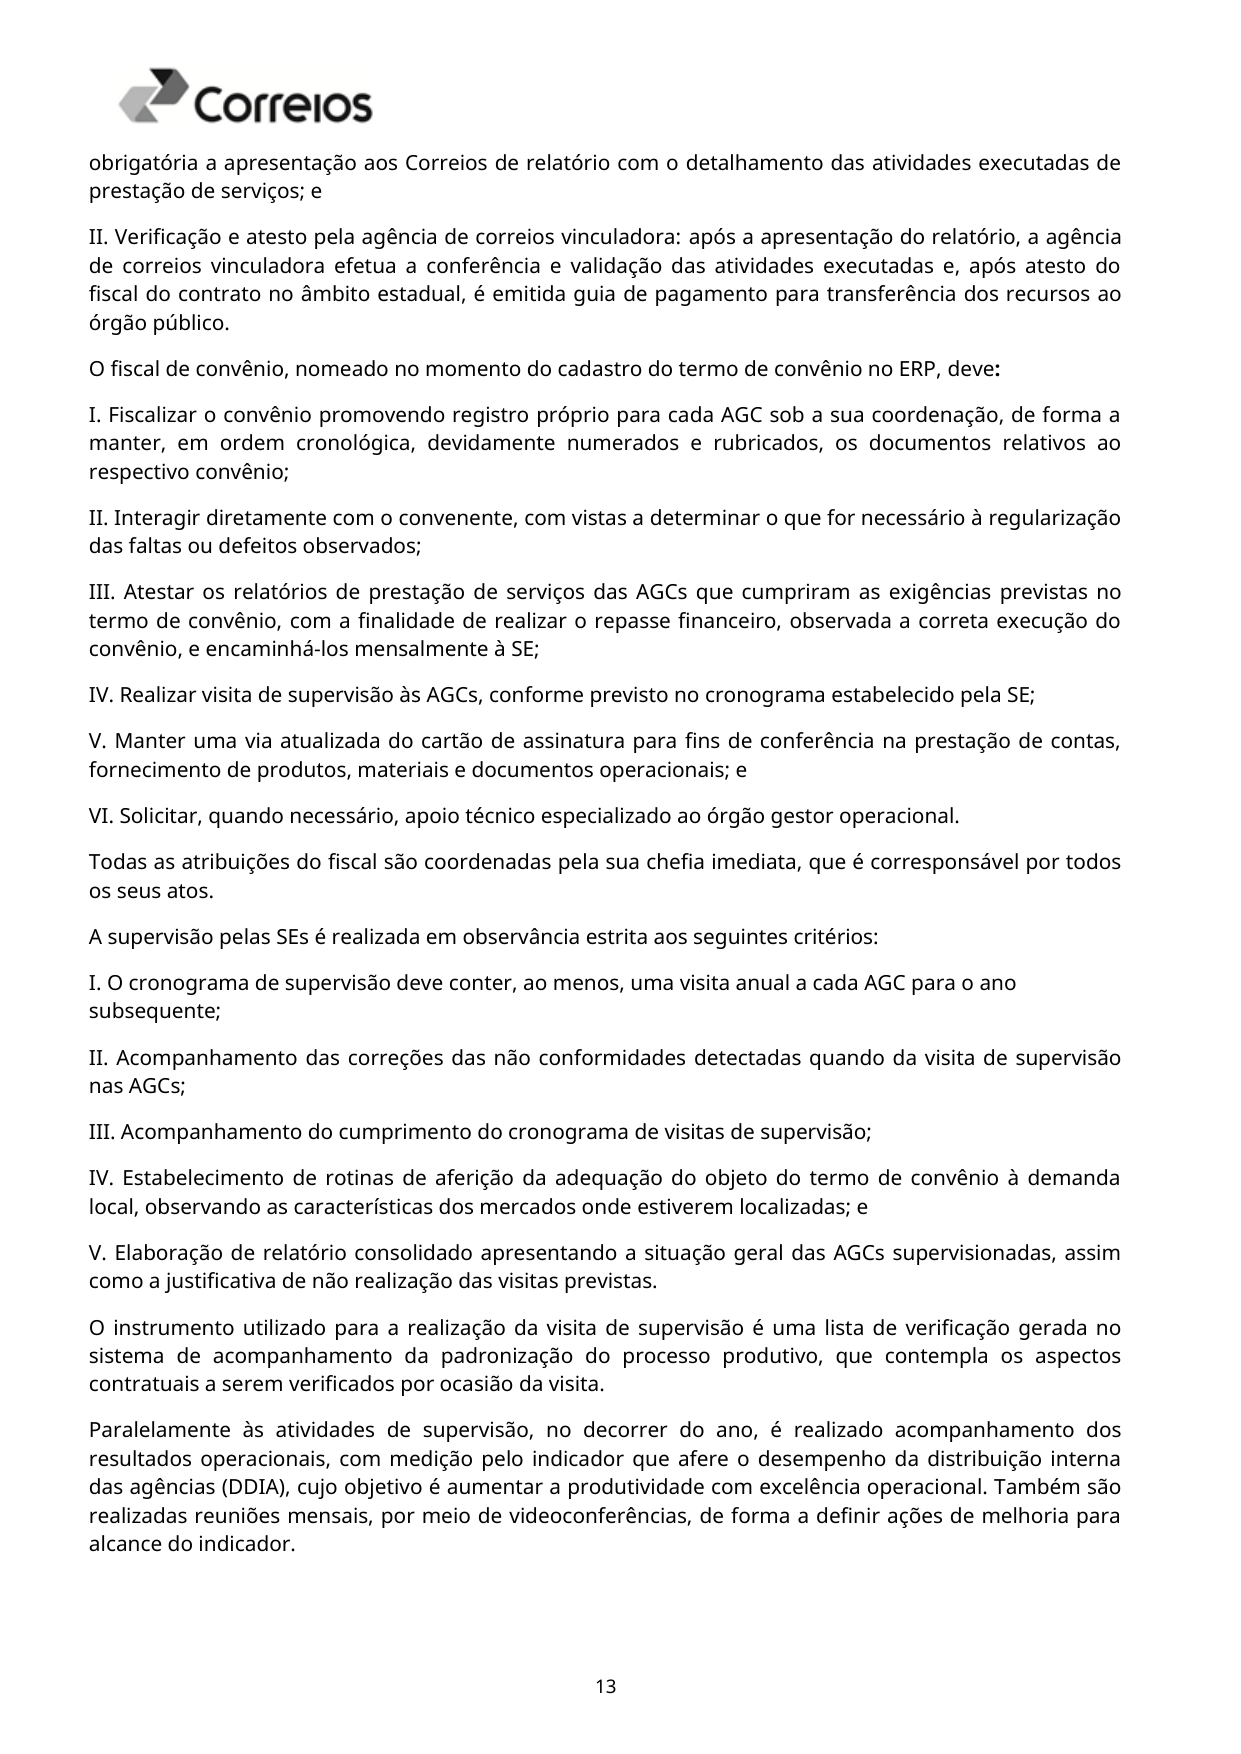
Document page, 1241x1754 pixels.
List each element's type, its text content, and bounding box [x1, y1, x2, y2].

text IV. Estabelecimento de rotinas de aferição da adequação do objeto do termo de convênio à demanda local, observando as características dos mercados onde estiverem localizadas; e [89, 1163, 1123, 1220]
text Paralelamente às atividades de supervisão, no decorrer do ano, é realizado acompanhamento dos resultados operacionais, com medição pelo indicador que afere o desempenho da distribuição interna das agências (DDIA), cujo objetivo é aumentar a produtividade com excelência operacional. Também são realizadas reuniões mensais, por meio de videoconferências, de forma a definir ações de melhoria para alcance do indicador. [89, 1416, 1123, 1558]
text O fiscal de convênio, nomeado no momento do cadastro do termo de convênio no ERP, deve: [89, 354, 1123, 382]
text O instrumento utilizado para a realização da visita de supervisão é uma lista de verificação gerada no sistema de acompanhamento da padronização do processo produtivo, que contempla os aspectos contratuais a serem verificados por ocasião da visita. [89, 1313, 1123, 1398]
text III. Atestar os relatórios de prestação de serviços das AGCs que cumpriram as exigências previstas no termo de convênio, com a finalidade de realizar o repasse financeiro, observada a correta execução do convênio, e encaminhá-los mensalmente à SE; [89, 577, 1123, 663]
text VI. Solicitar, quando necessário, apoio técnico especializado ao órgão gestor operacional. [89, 801, 1123, 830]
text II. Interagir diretamente com o convenente, com vistas a determinar o que for necessário à regularização das faltas ou defeitos observados; [89, 503, 1123, 560]
text II. Verificação e atesto pela agência de correios vinculadora: após a apresentação do relatório, a agência de correios vinculadora efetua a conferência e validação das atividades executadas e, após atesto do fiscal do contrato no âmbito estadual, é emitida guia de pagamento para transferência dos recursos ao órgão público. [89, 222, 1123, 336]
text II. Acompanhamento das correções das não conformidades detectadas quando da visita de supervisão nas AGCs; [89, 1043, 1123, 1099]
text I. Fiscalizar o convênio promovendo registro próprio para cada AGC sob a sua coordenação, de forma a manter, em ordem cronológica, devidamente numerados e rubricados, os documentos relativos ao respectivo convênio; [89, 400, 1123, 485]
text Todas as atribuições do fiscal são coordenadas pela sua chefia imediata, que é corresponsável por todos os seus atos. [89, 847, 1123, 904]
text IV. Realizar visita de supervisão às AGCs, conforme previsto no cronograma estabelecido pela SE; [89, 681, 1123, 709]
picture [112, 57, 376, 136]
text A supervisão pelas SEs é realizada em observância estrita aos seguintes critérios: [89, 922, 1123, 950]
text V. Manter uma via atualizada do cartão de assinatura para fins de conferência na prestação de contas, fornecimento de produtos, materiais e documentos operacionais; e [89, 727, 1123, 783]
text obrigatória a apresentação aos Correios de relatório com o detalhamento das atividades executadas de prestação de serviços; e [89, 148, 1123, 204]
text III. Acompanhamento do cumprimento do cronograma de visitas de supervisão; [89, 1117, 1123, 1146]
text I. O cronograma de supervisão deve conter, ao menos, uma visita anual a cada AGC para o ano subsequente; [89, 968, 1123, 1025]
text V. Elaboração de relatório consolidado apresentando a situação geral das AGCs supervisionadas, assim como a justificativa de não realização das visitas previstas. [89, 1238, 1123, 1295]
